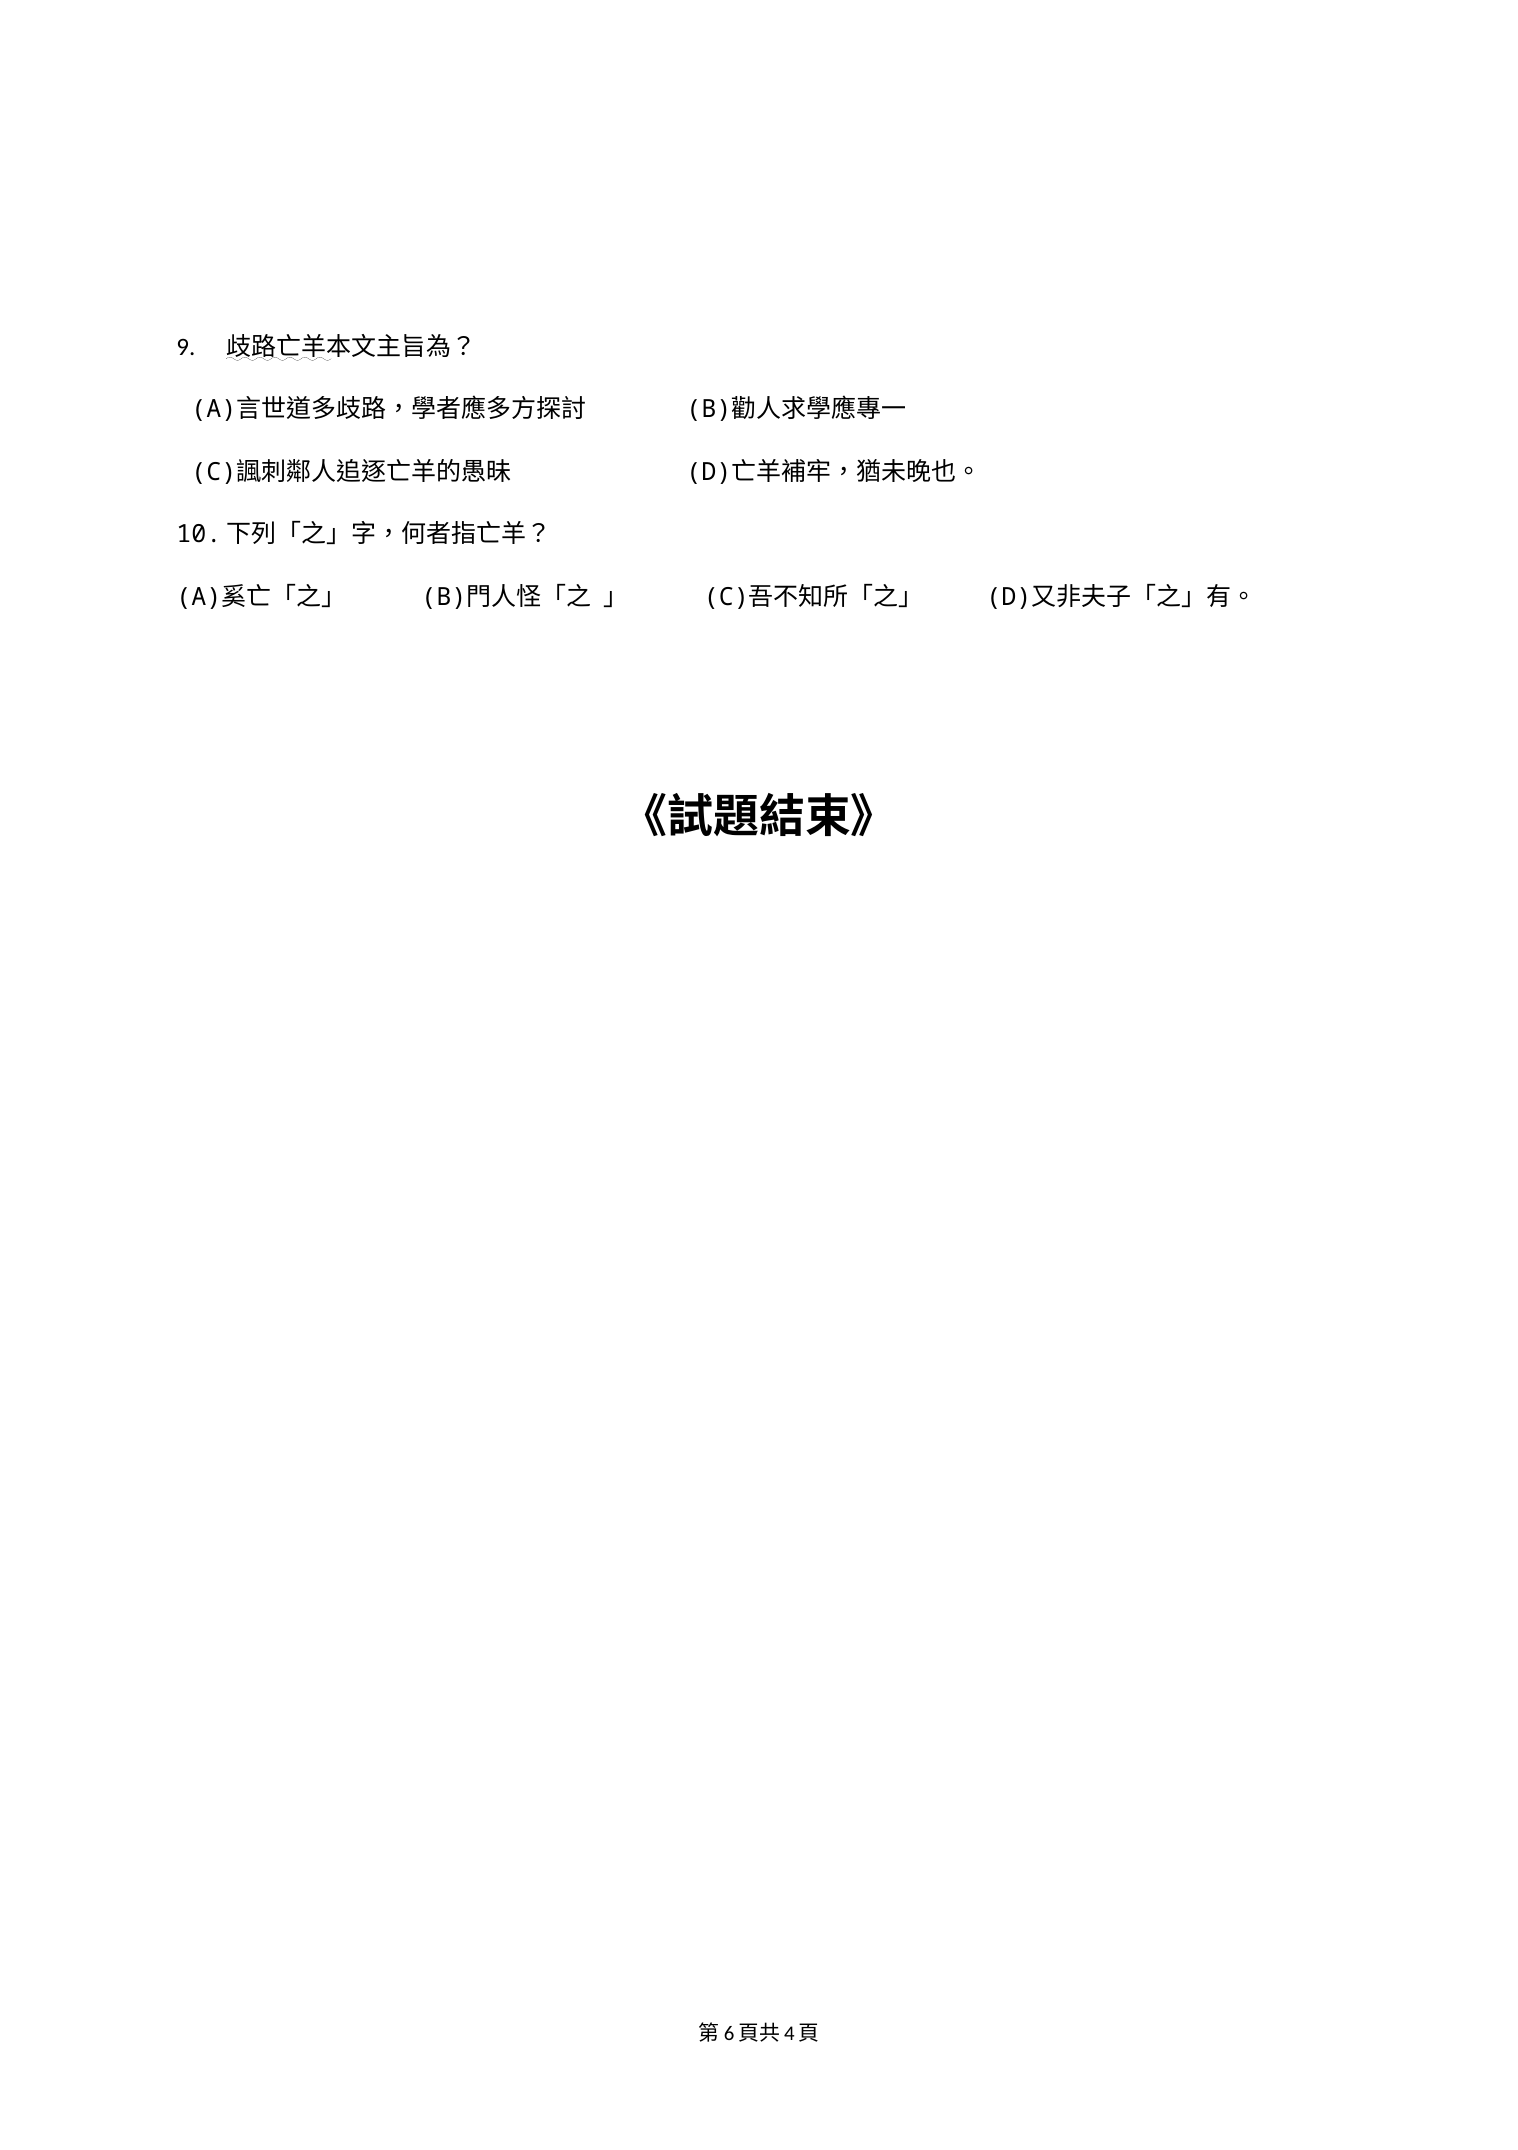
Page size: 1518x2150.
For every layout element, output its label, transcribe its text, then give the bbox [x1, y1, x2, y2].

list 下列「之」字，何者指亡羊？ [176, 490, 1429, 552]
text (C)諷刺鄰人追逐亡羊的愚昧 (D)亡羊補牢，猶未晚也。 [176, 427, 1429, 490]
text (A)奚亡「之」 (B)門人怪「之 」 (C)吾不知所「之」 (D)又非夫子「之」有。 [176, 552, 1429, 615]
text (A)言世道多歧路，學者應多方探討 (B)勸人求學應專一 [176, 365, 1429, 427]
list 歧路亡羊本文主旨為？ [176, 302, 1429, 365]
text 《試題結束》 [89, 740, 1429, 865]
